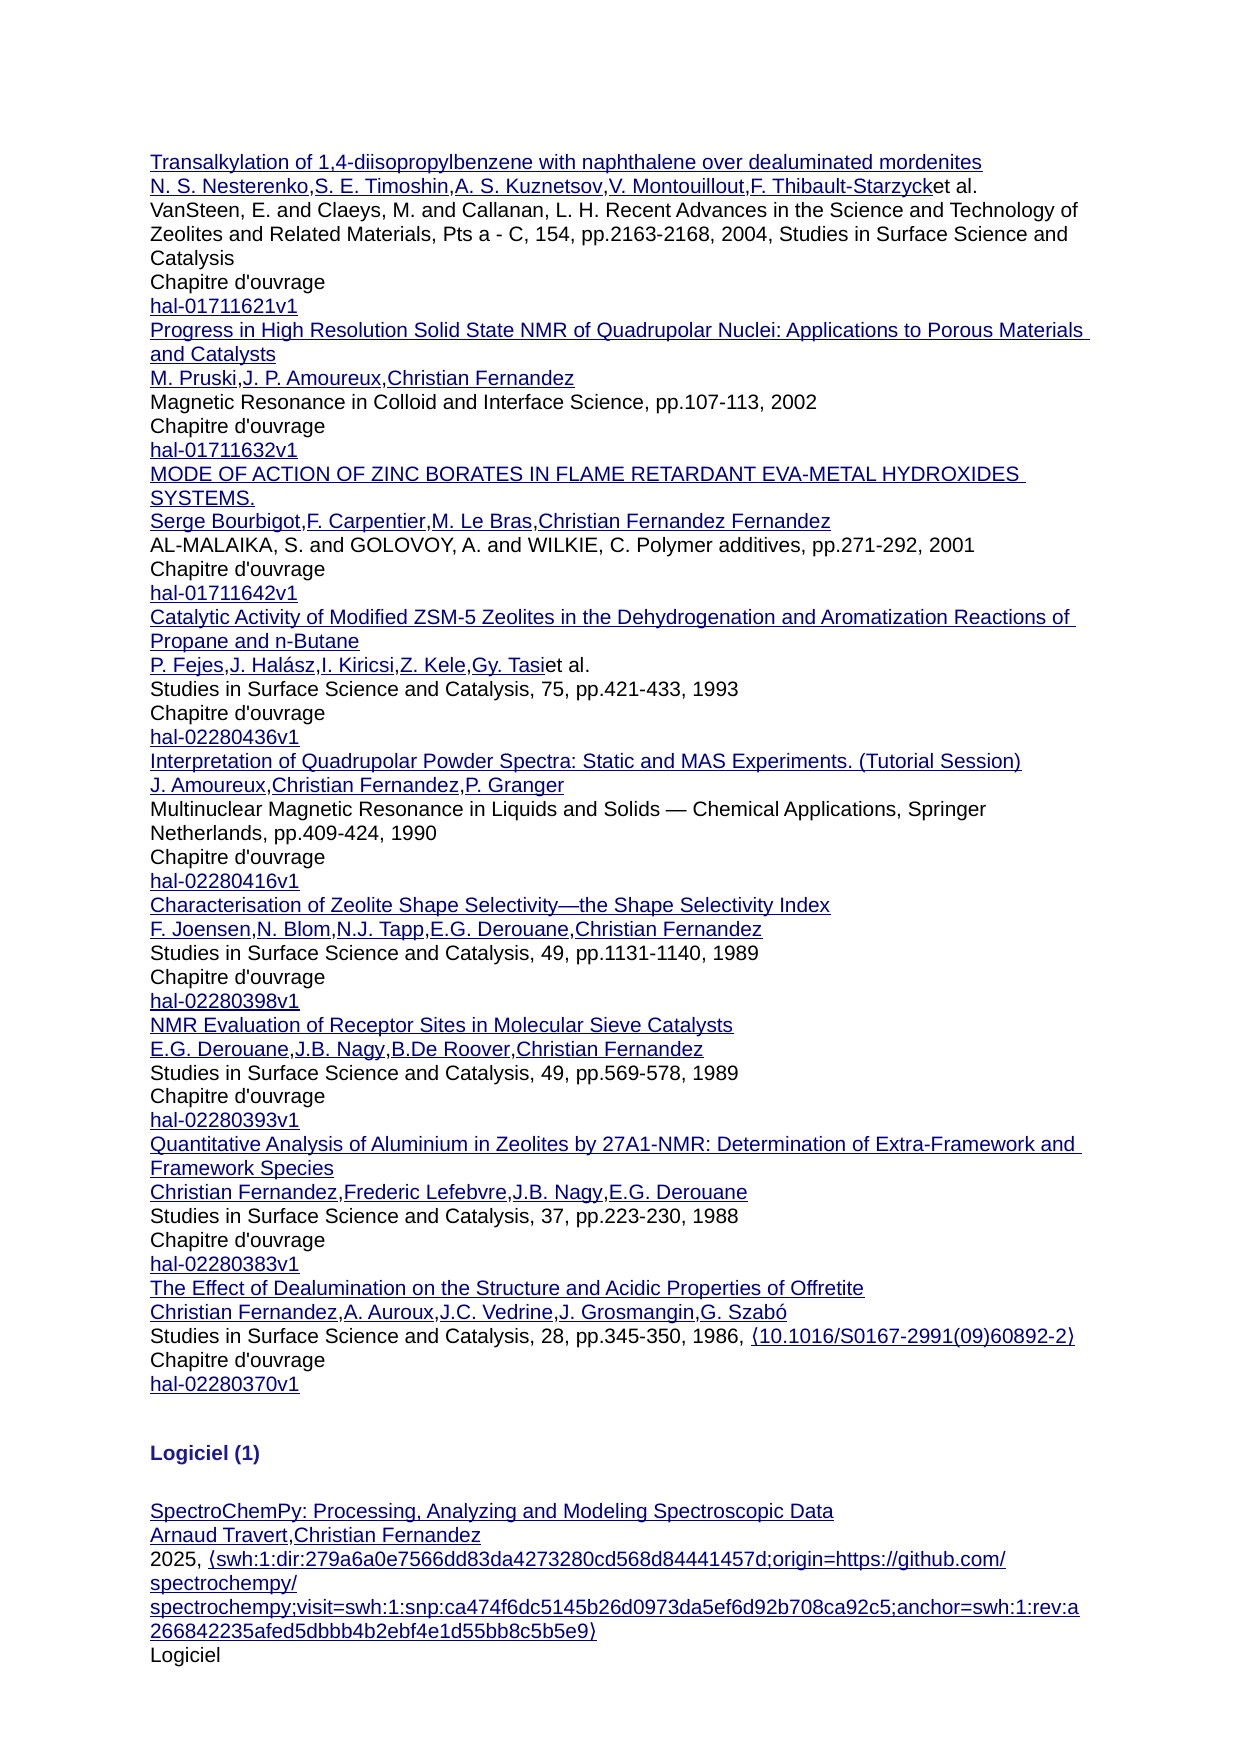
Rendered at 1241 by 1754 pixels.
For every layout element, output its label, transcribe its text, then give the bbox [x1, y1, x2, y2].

table_cell Catalytic Activity of Modified ZSM-5 Zeolites in the Dehydrogenation and Aromatization Reactions of Propane and n-Butane P. Fejes,J. Halász,I. Kiricsi,Z. Kele,Gy. Tasiet al. Studies in Surface Science and Catalysis, 75, pp.421-433, 1993 Chapitre d'ouvrage hal-02280436v1 [150, 605, 1090, 749]
table_cell The Effect of Dealumination on the Structure and Acidic Properties of Offretite Christian Fernandez,A. Auroux,J.C. Vedrine,J. Grosmangin,G. Szabó Studies in Surface Science and Catalysis, 28, pp.345-350, 1986, ⟨10.1016/S0167-2991(09)60892-2⟩ Chapitre d'ouvrage hal-02280370v1 [150, 1276, 1090, 1396]
table_cell Quantitative Analysis of Aluminium in Zeolites by 27A1-NMR: Determination of Extra-Framework and Framework Species Christian Fernandez,Frederic Lefebvre,J.B. Nagy,E.G. Derouane Studies in Surface Science and Catalysis, 37, pp.223-230, 1988 Chapitre d'ouvrage hal-02280383v1 [150, 1132, 1090, 1276]
table_cell NMR Evaluation of Receptor Sites in Molecular Sieve Catalysts E.G. Derouane,J.B. Nagy,B.De Roover,Christian Fernandez Studies in Surface Science and Catalysis, 49, pp.569-578, 1989 Chapitre d'ouvrage hal-02280393v1 [150, 1013, 1090, 1132]
subtitle Logiciel (1) [150, 1441, 1090, 1464]
table_cell Progress in High Resolution Solid State NMR of Quadrupolar Nuclei: Applications to Porous Materials [150, 318, 1090, 339]
table_cell Transalkylation of 1,4-diisopropylbenzene with naphthalene over dealuminated mordenites N. S. Nesterenko,S. E. Timoshin,A. S. Kuznetsov,V. Montouillout,F. Thibault-Starzycket al. VanSteen, E. and Claeys, M. and Callanan, L. H. Recent Advances in the Science and Technology of Zeolites and Related Materials, Pts a - C, 154, pp.2163-2168, 2004, Studies in Surface Science and Catalysis Chapitre d'ouvrage hal-01711621v1 [150, 150, 1090, 318]
table_cell Characterisation of Zeolite Shape Selectivity—the Shape Selectivity Index F. Joensen,N. Blom,N.J. Tapp,E.G. Derouane,Christian Fernandez Studies in Surface Science and Catalysis, 49, pp.1131-1140, 1989 Chapitre d'ouvrage hal-02280398v1 [150, 893, 1090, 1012]
table_header SpectroChemPy: Processing, Analyzing and Modeling Spectroscopic Data Arnaud Travert,Christian Fernandez 2025, ⟨swh:1:dir:279a6a0e7566dd83da4273280cd568d84441457d;origin=https://github.com/spectrochempy/spectrochempy;visit=swh:1:snp:ca474f6dc5145b26d0973da5ef6d92b708ca92c5;anchor=swh:1:rev:a266842235afed5dbbb4b2ebf4e1d55bb8c5b5e9⟩ Logiciel [150, 1499, 1090, 1667]
table_cell Interpretation of Quadrupolar Powder Spectra: Static and MAS Experiments. (Tutorial Session) J. Amoureux,Christian Fernandez,P. Granger Multinuclear Magnetic Resonance in Liquids and Solids — Chemical Applications, Springer Netherlands, pp.409-424, 1990 Chapitre d'ouvrage hal-02280416v1 [150, 749, 1090, 893]
table_cell and Catalysts M. Pruski,J. P. Amoureux,Christian Fernandez Magnetic Resonance in Colloid and Interface Science, pp.107-113, 2002 Chapitre d'ouvrage hal-01711632v1 [150, 340, 1090, 461]
table_cell MODE OF ACTION OF ZINC BORATES IN FLAME RETARDANT EVA-METAL HYDROXIDES SYSTEMS. Serge Bourbigot,F. Carpentier,M. Le Bras,Christian Fernandez Fernandez AL-MALAIKA, S. and GOLOVOY, A. and WILKIE, C. Polymer additives, pp.271-292, 2001 Chapitre d'ouvrage hal-01711642v1 [150, 461, 1090, 605]
